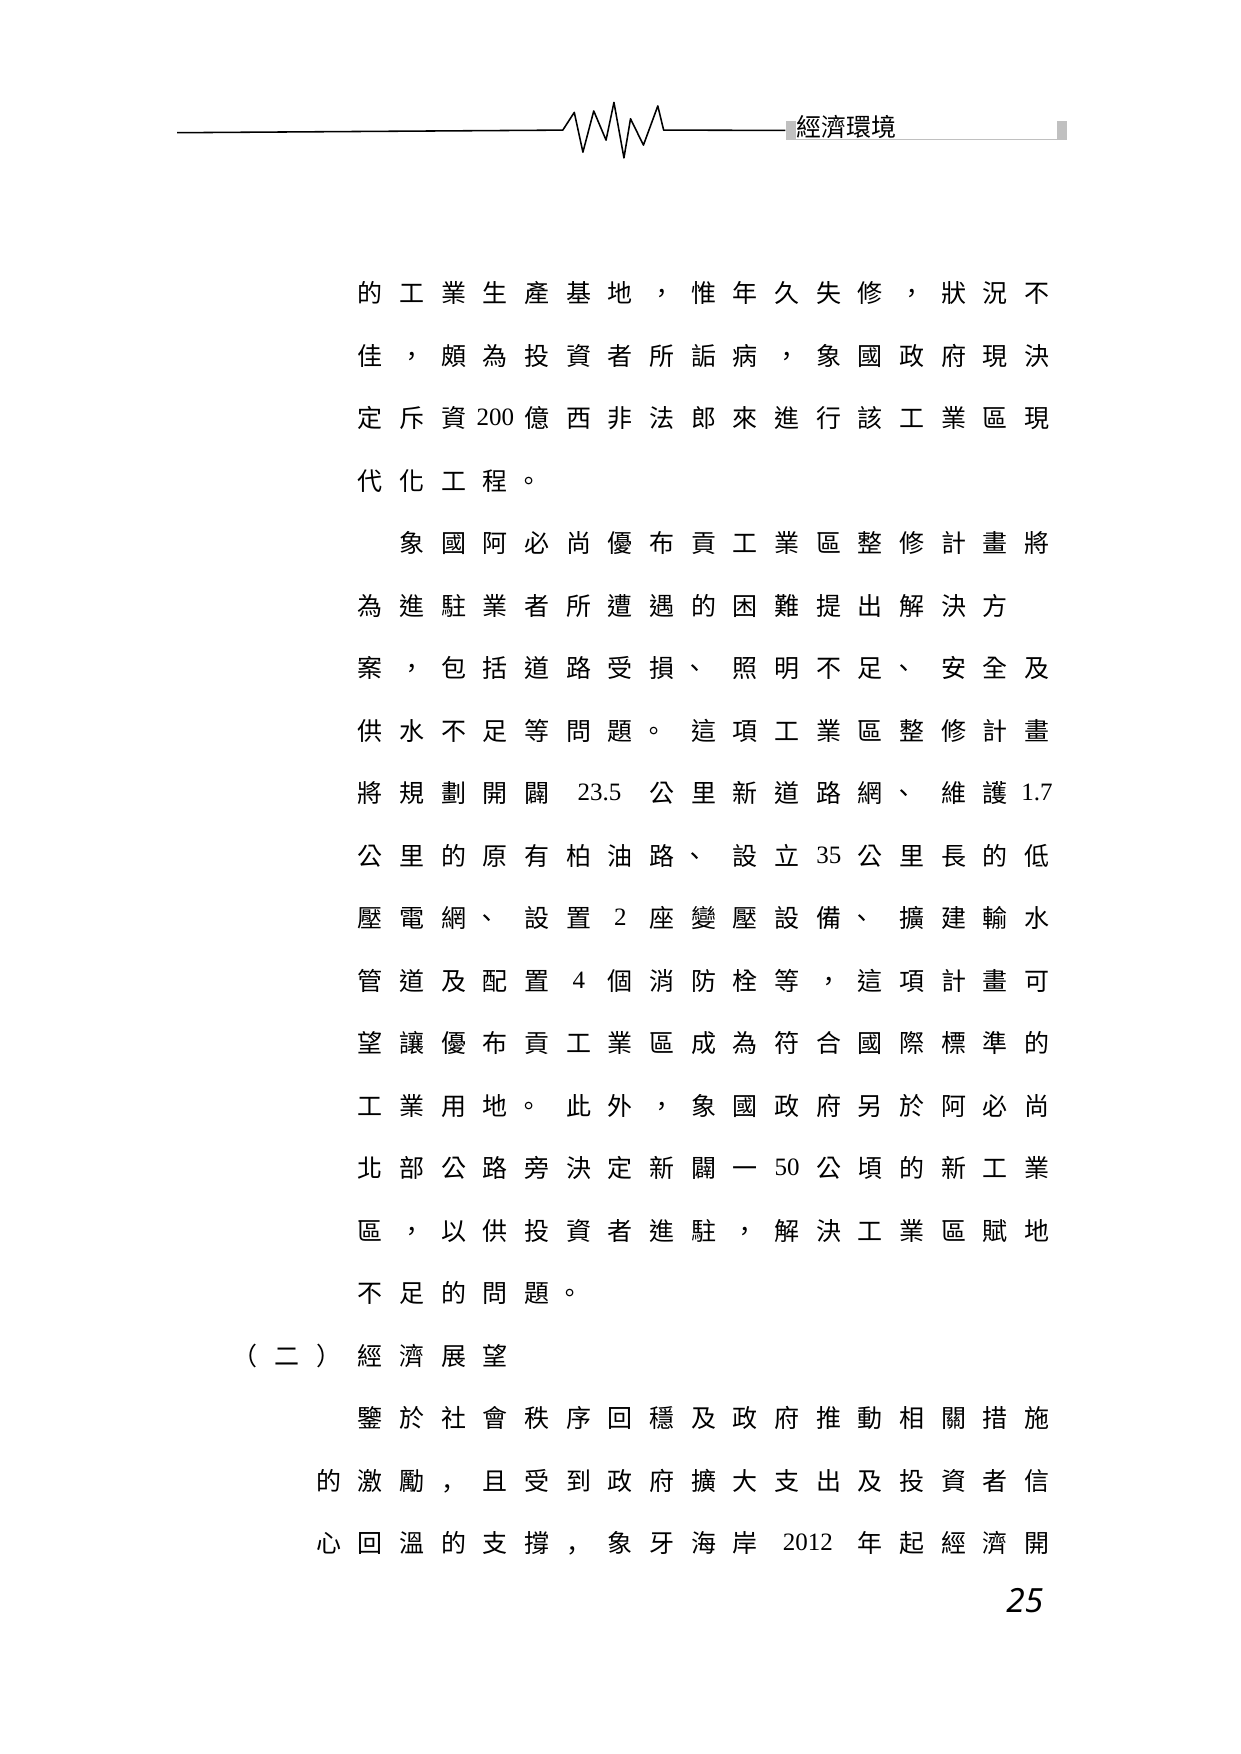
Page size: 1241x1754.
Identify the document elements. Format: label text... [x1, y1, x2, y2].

text 的工業生產基地，惟年久失修，狀況不佳，頗為投資者所詬病，象國政府現決定斥資200億西非法郎來進行該工業區現代化工程。 [330, 250, 1058, 500]
text 鑒於社會秩序回穩及政府推動相關措施的激勵，且受到政府擴大支出及投資者信心回溫的支撐，象牙海岸2012年起經濟開 [281, 1375, 1058, 1563]
text （二）經濟展望 [207, 1313, 1058, 1375]
text 象國阿必尚優布貢工業區整修計畫將為進駐業者所遭遇的困難提出解決方案，包括道路受損、照明不足、安全及供水不足等問題。這項工業區整修計畫將規劃開闢23.5公里新道路網、維護1.7公里的原有柏油路、設立35公里長的低壓電網、設置2座變壓設備、擴建輸水管道及配置4個消防栓等，這項計畫可望讓優布貢工業區成為符合國際標準的工業用地。此外，象國政府另於阿必尚北部公路旁決定新闢一50公頃的新工業區，以供投資者進駐，解決工業區賦地不足的問題。 [330, 500, 1058, 1313]
